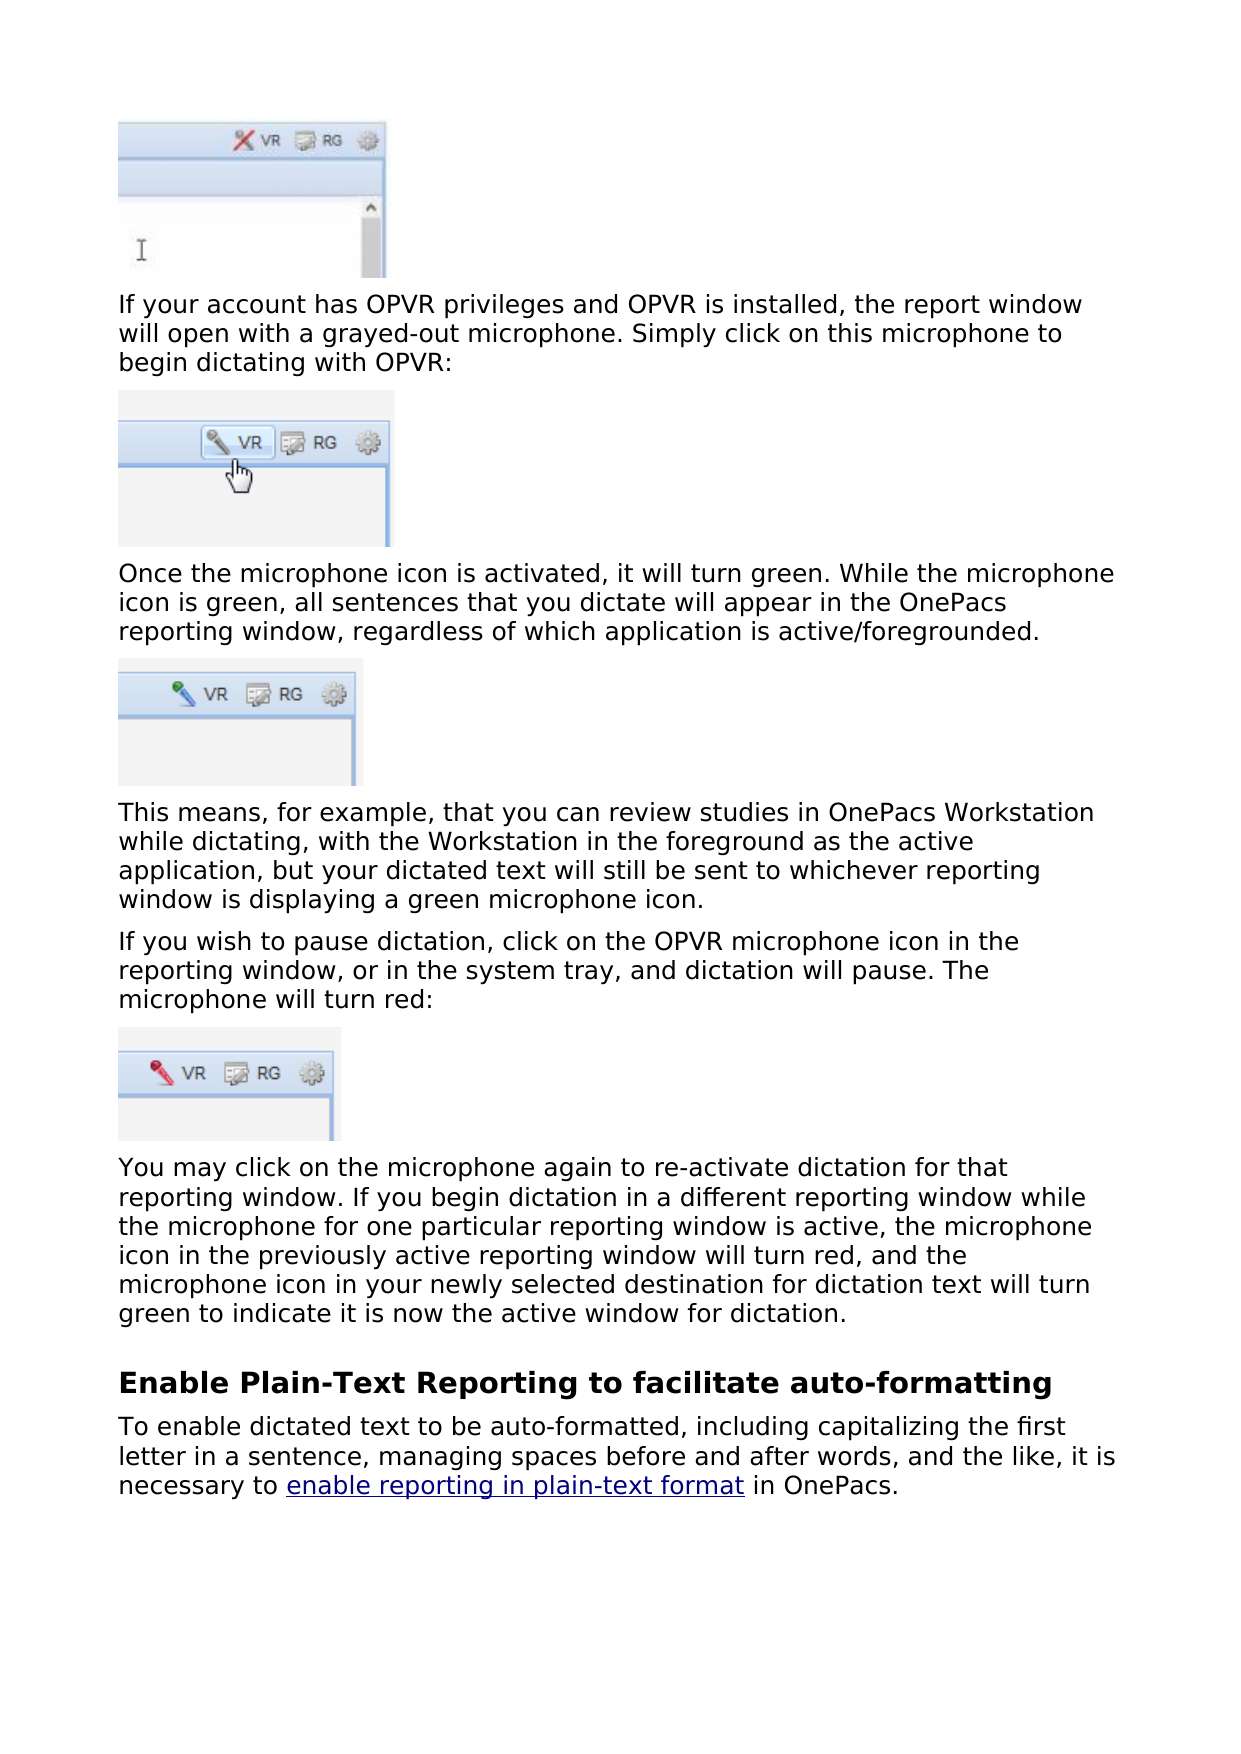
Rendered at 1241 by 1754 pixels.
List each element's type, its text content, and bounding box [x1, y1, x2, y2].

text This means, for example, that you can review studies in OnePacs Workstation while dictating, with the Workstation in the foreground as the active application, but your dictated text will still be sent to whichever reporting window is displaying a green microphone icon. [118, 798, 1122, 914]
picture [118, 390, 395, 547]
subtitle Enable Plain-Text Reporting to facilitate auto-formatting [118, 1366, 1122, 1400]
picture [118, 658, 364, 786]
text To enable dictated text to be auto-formatted, including capitalizing the first letter in a sentence, managing spaces before and after words, and the like, it is necessary to enable reporting in plain-text format in OnePacs. [118, 1412, 1122, 1500]
picture [118, 1027, 342, 1141]
text If your account has OPVR privileges and OPVR is installed, the report window will open with a grayed-out microphone. Simply click on this microphone to begin dictating with OPVR: [118, 290, 1122, 377]
text Once the microphone icon is activated, it will turn green. While the microphone icon is green, all sentences that you dictate will appear in the OnePacs reporting window, regardless of which application is active/foregrounded. [118, 559, 1122, 646]
text If you wish to pause dictation, click on the OPVR microphone icon in the reporting window, or in the system tray, and dictation will pause. The microphone will turn red: [118, 927, 1122, 1014]
picture [118, 118, 392, 278]
text You may click on the microphone again to re-activate dictation for that reporting window. If you begin dictation in a different reporting window while the microphone for one particular reporting window is active, the microphone icon in the previously active reporting window will turn red, and the microphone icon in your newly selected destination for dictation text will turn green to indicate it is now the active window for dictation. [118, 1153, 1122, 1328]
